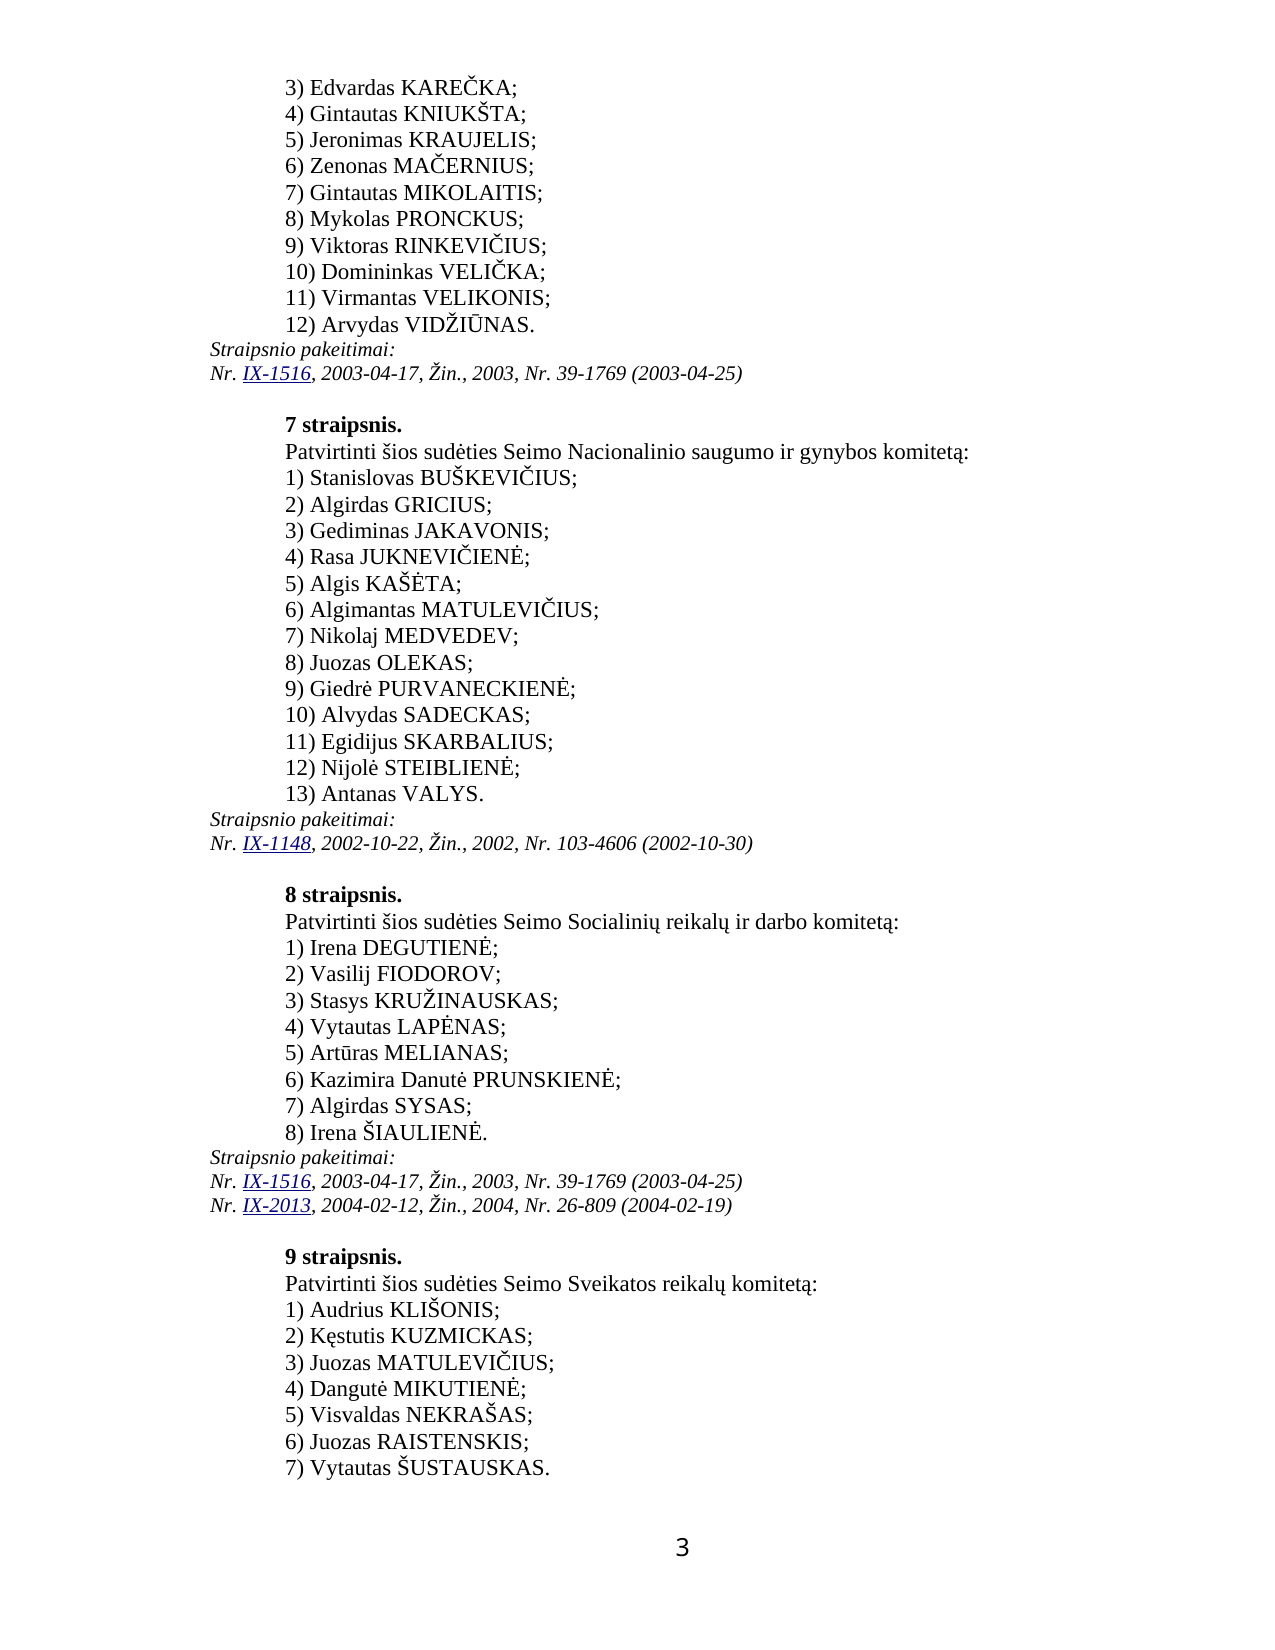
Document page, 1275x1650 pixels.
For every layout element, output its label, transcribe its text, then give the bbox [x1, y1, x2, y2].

text 10) Domininkas VELIČKA; [210, 258, 1155, 284]
text Straipsnio pakeitimai: [210, 1145, 1155, 1169]
text 12) Arvydas VIDŽIŪNAS. [210, 311, 1155, 337]
text 3) Stasys KRUŽINAUSKAS; [210, 987, 1155, 1013]
text 2) Kęstutis KUZMICKAS; [210, 1322, 1155, 1349]
text 2) Vasilij FIODOROV; [210, 960, 1155, 987]
text 3) Edvardas KAREČKA; [210, 73, 1155, 100]
text 4) Dangutė MIKUTIENĖ; [210, 1375, 1155, 1402]
text 1) Irena DEGUTIENĖ; [210, 934, 1155, 960]
text 9) Giedrė PURVANECKIENĖ; [210, 675, 1155, 701]
text 8) Juozas OLEKAS; [210, 649, 1155, 675]
text 4) Rasa JUKNEVIČIENĖ; [210, 543, 1155, 570]
text Nr. IX-2013, 2004-02-12, Žin., 2004, Nr. 26-809 (2004-02-19) [210, 1193, 1155, 1217]
text 3) Juozas MATULEVIČIUS; [210, 1349, 1155, 1375]
text 7) Gintautas MIKOLAITIS; [210, 179, 1155, 205]
text 8) Mykolas PRONCKUS; [210, 205, 1155, 232]
text 5) Jeronimas KRAUJELIS; [210, 126, 1155, 153]
text 2) Algirdas GRICIUS; [210, 491, 1155, 517]
text 4) Vytautas LAPĖNAS; [210, 1013, 1155, 1039]
text 7) Vytautas ŠUSTAUSKAS. [210, 1454, 1155, 1481]
text 12) Nijolė STEIBLIENĖ; [210, 754, 1155, 781]
text Patvirtinti šios sudėties Seimo Sveikatos reikalų komitetą: [210, 1270, 1155, 1296]
text 7 straipsnis. [210, 412, 1155, 438]
text 5) Artūras MELIANAS; [210, 1039, 1155, 1066]
text 11) Virmantas VELIKONIS; [210, 284, 1155, 311]
text 1) Audrius KLIŠONIS; [210, 1296, 1155, 1322]
text 5) Visvaldas NEKRAŠAS; [210, 1402, 1155, 1428]
text 1) Stanislovas BUŠKEVIČIUS; [210, 464, 1155, 491]
text Patvirtinti šios sudėties Seimo Nacionalinio saugumo ir gynybos komitetą: [210, 438, 1155, 464]
text 6) Kazimira Danutė PRUNSKIENĖ; [210, 1066, 1155, 1092]
text 6) Zenonas MAČERNIUS; [210, 153, 1155, 179]
text 7) Algirdas SYSAS; [210, 1092, 1155, 1118]
text 6) Juozas RAISTENSKIS; [210, 1428, 1155, 1454]
text Nr. IX-1148, 2002-10-22, Žin., 2002, Nr. 103-4606 (2002-10-30) [210, 831, 1155, 855]
text 8) Irena ŠIAULIENĖ. [210, 1118, 1155, 1145]
text Patvirtinti šios sudėties Seimo Socialinių reikalų ir darbo komitetą: [210, 908, 1155, 934]
text 9) Viktoras RINKEVIČIUS; [210, 232, 1155, 258]
text Nr. IX-1516, 2003-04-17, Žin., 2003, Nr. 39-1769 (2003-04-25) [210, 1169, 1155, 1193]
text 8 straipsnis. [210, 881, 1155, 908]
text 13) Antanas VALYS. [210, 781, 1155, 807]
text 10) Alvydas SADECKAS; [210, 701, 1155, 728]
text Straipsnio pakeitimai: [210, 807, 1155, 831]
text 11) Egidijus SKARBALIUS; [210, 728, 1155, 754]
text Straipsnio pakeitimai: [210, 337, 1155, 361]
text 3) Gediminas JAKAVONIS; [210, 517, 1155, 543]
text 6) Algimantas MATULEVIČIUS; [210, 596, 1155, 622]
text 4) Gintautas KNIUKŠTA; [210, 100, 1155, 126]
text 9 straipsnis. [210, 1243, 1155, 1270]
text 5) Algis KAŠĖTA; [210, 570, 1155, 596]
text 7) Nikolaj MEDVEDEV; [210, 622, 1155, 649]
text Nr. IX-1516, 2003-04-17, Žin., 2003, Nr. 39-1769 (2003-04-25) [210, 361, 1155, 385]
